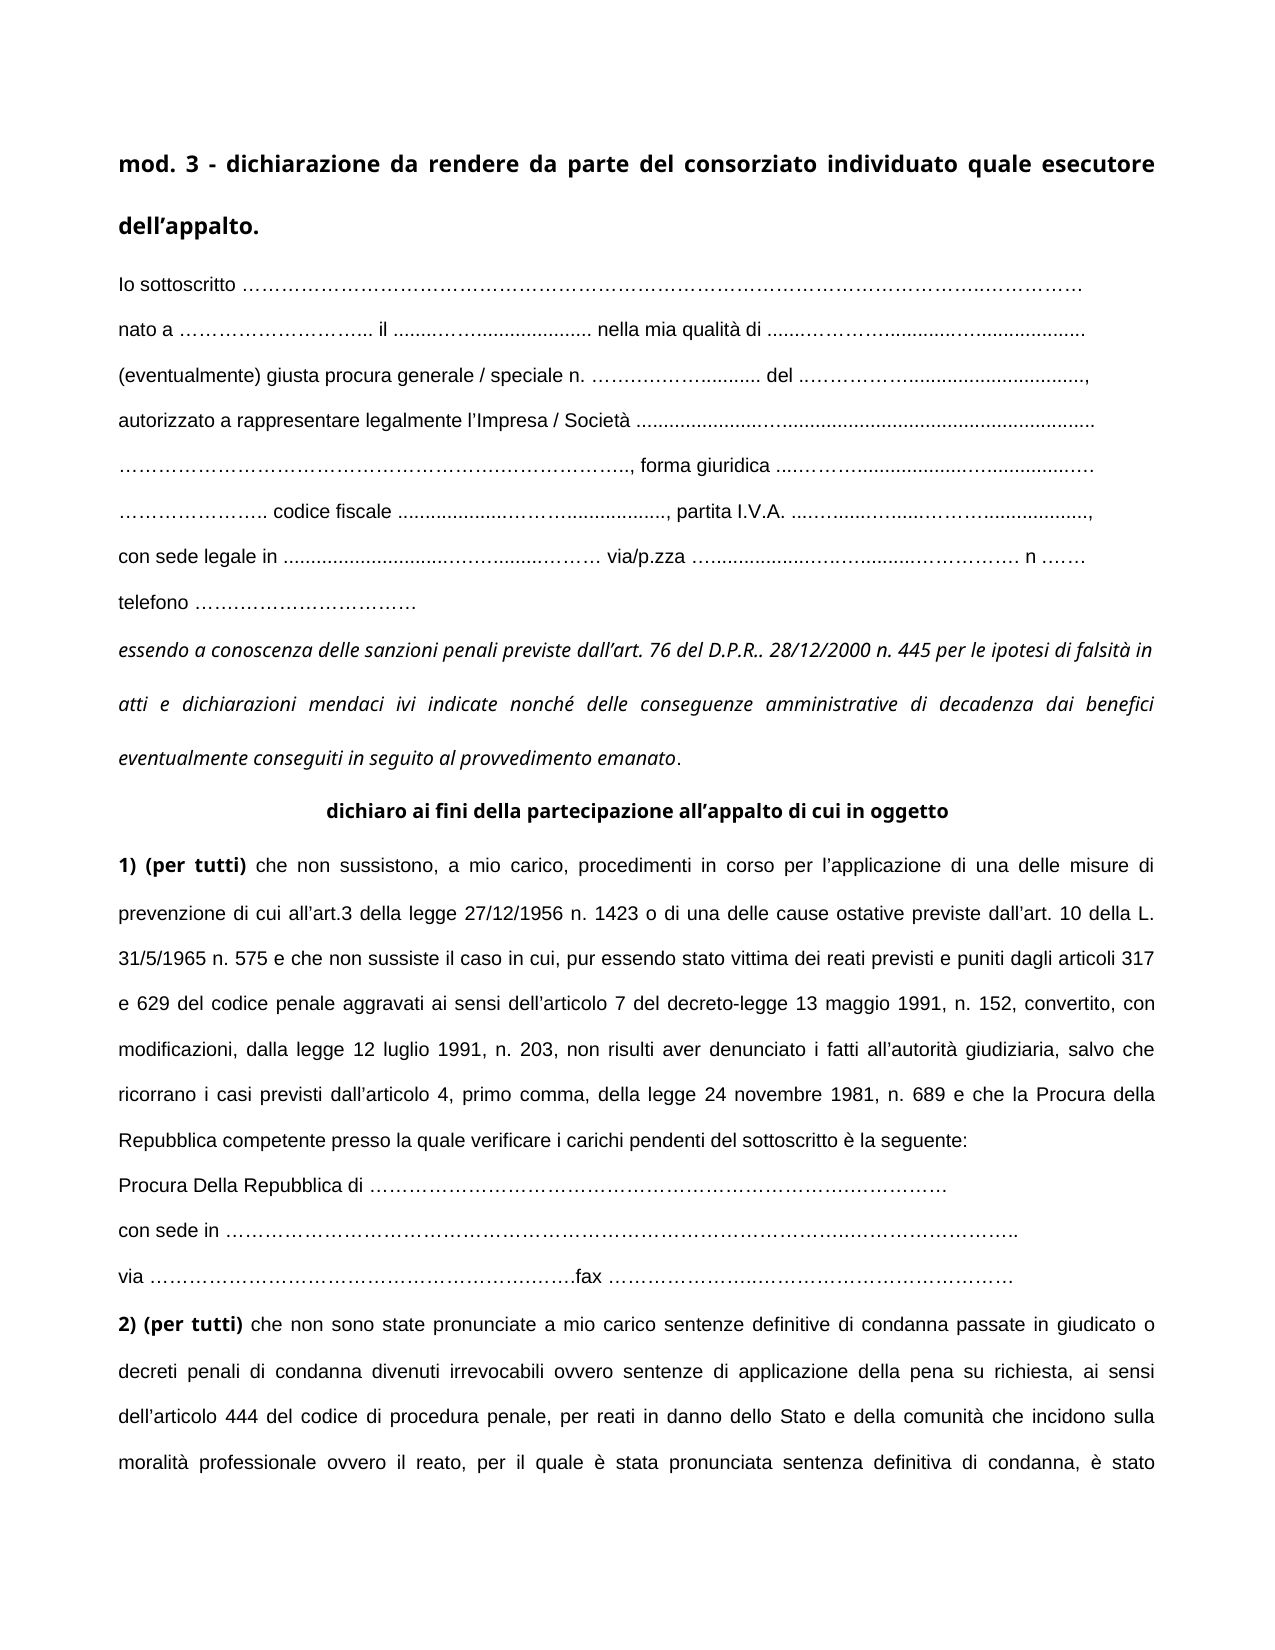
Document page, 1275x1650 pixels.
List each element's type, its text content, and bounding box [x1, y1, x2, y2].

text Procura Della Repubblica di ……………………………………………………………….…………… [118, 1174, 1157, 1197]
text con sede legale in ..............................….….........……… via/p.zza …..................…..…..........……………. n .…… [118, 545, 1157, 568]
text ………………….. codice fiscale ....................……….................., partita I.V.A. ....….......…......………..................., [118, 500, 1157, 522]
text autorizzato a rappresentare legalmente l’Impresa / Società .......................…......................................................... [118, 409, 1157, 432]
text ………………………………………………….……………….., forma giuridica ....………....................…...............…. [118, 454, 1157, 477]
text essendo a conoscenza delle sanzioni penali previste dall’art. 76 del D.P.R.. 28/12/2000 n. 445 per le ipotesi di falsità in atti e dichiarazioni mendaci ivi indicate nonché delle conseguenze amministrative di decadenza dai benefici eventualmente conseguiti in seguito al provvedimento emanato. [118, 636, 1157, 771]
text mod. 3 - dichiarazione da rendere da parte del consorziato individuato quale esecutore dell’appalto. [118, 148, 1157, 241]
text 1) (per tutti) che non sussistono, a mio carico, procedimenti in corso per l’applicazione di una delle misure di prevenzione di cui all’art.3 della legge 27/12/1956 n. 1423 o di una delle cause ostative previste dall’art. 10 della L. 31/5/1965 n. 575 e che non sussiste il caso in cui, pur essendo stato vittima dei reati previsti e puniti dagli articoli 317 e 629 del codice penale aggravati ai sensi dell’articolo 7 del decreto-legge 13 maggio 1991, n. 152, convertito, con modificazioni, dalla legge 12 luglio 1991, n. 203, non risulti aver denunciato i fatti all’autorità giudiziaria, salvo che ricorrano i casi previsti dall’articolo 4, primo comma, della legge 24 novembre 1981, n. 689 e che la Procura della Repubblica competente presso la quale verificare i carichi pendenti del sottoscritto è la seguente: [118, 852, 1157, 1151]
text dichiaro ai fini della partecipazione all’appalto di cui in oggetto [118, 798, 1157, 825]
text 2) (per tutti) che non sono state pronunciate a mio carico sentenze definitive di condanna passate in giudicato o decreti penali di condanna divenuti irrevocabili ovvero sentenze di applicazione della pena su richiesta, ai sensi dell’articolo 444 del codice di procedura penale, per reati in danno dello Stato e della comunità che incidono sulla moralità professionale ovvero il reato, per il quale è stata pronunciata sentenza definitiva di condanna, è stato [118, 1310, 1157, 1473]
text nato a ………………………... il ........……..................... nella mia qualità di .......………….............….................... [118, 318, 1157, 341]
text con sede in …………………………………………………………………………………..…………………….. [118, 1219, 1157, 1242]
text telefono …….……………………… [118, 591, 1157, 613]
text (eventualmente) giusta procura generale / speciale n. …….….……........... del ..……………................................, [118, 363, 1157, 386]
text Io sottoscritto …………………………………………………………………………………………………..…………… [118, 273, 1157, 295]
text via ………………………………………………….…….fax …………………..………………………………… [118, 1265, 1157, 1287]
